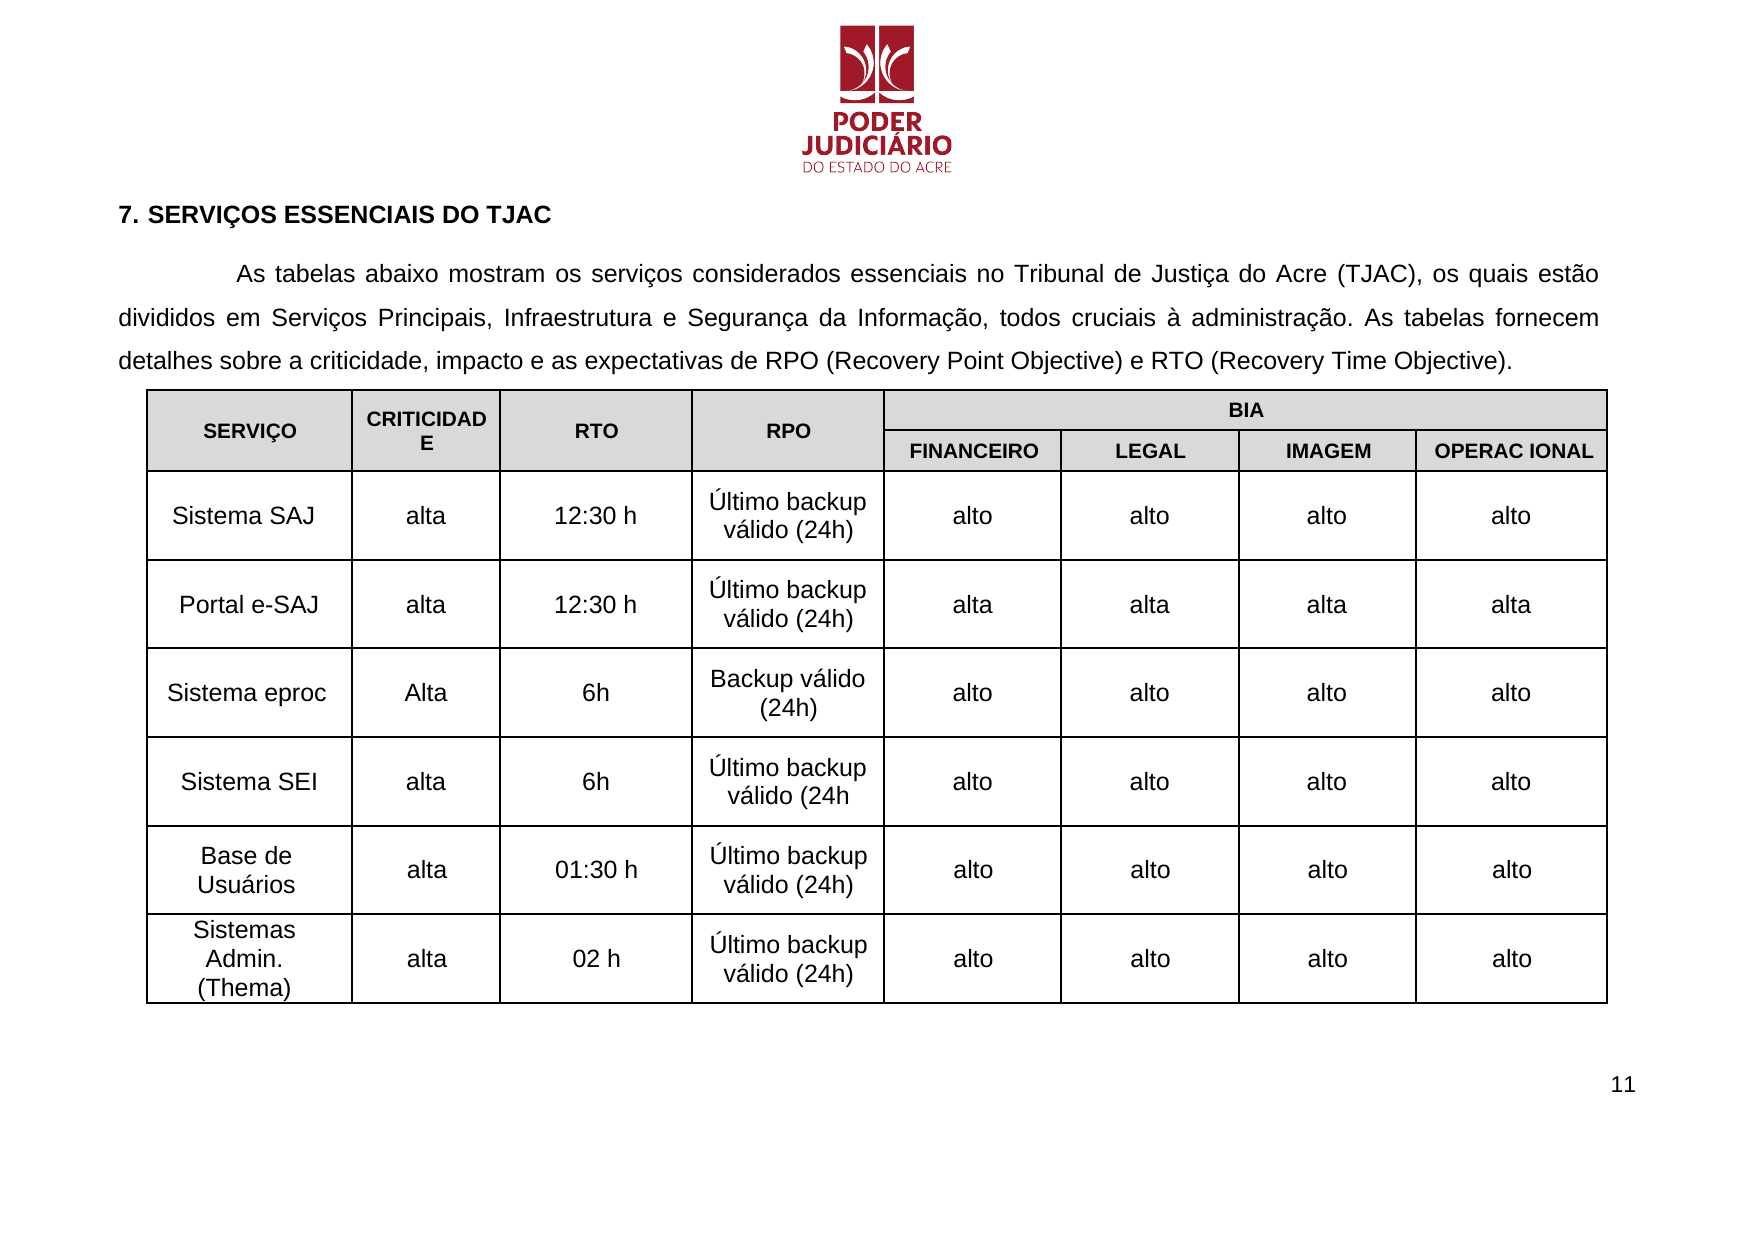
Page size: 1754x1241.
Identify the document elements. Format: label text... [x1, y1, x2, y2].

table_cell alto [1062, 915, 1238, 1002]
table_cell alto [1062, 827, 1238, 913]
table_cell alto [1240, 472, 1415, 559]
table_cell alta [1240, 561, 1415, 647]
table_cell alto [1240, 915, 1415, 1002]
table_cell alta [353, 561, 499, 647]
table_cell Último backup válido (24h) [693, 827, 883, 913]
table_cell Base de Usuários [148, 827, 351, 913]
table_cell 02 h [501, 915, 691, 1002]
table_cell 12:30 h [501, 561, 691, 647]
table_cell alto [1417, 827, 1606, 913]
table_cell alto [1062, 649, 1238, 736]
table_cell alta [885, 561, 1060, 647]
table_cell alto [885, 472, 1060, 559]
table_cell alto [1062, 738, 1238, 824]
table_cell FINANCEIRO [885, 431, 1060, 470]
table_cell LEGAL [1062, 431, 1238, 470]
table_header CRITICIDADE [353, 391, 499, 470]
table_cell IMAGEM [1240, 431, 1415, 470]
table_header SERVIÇO [148, 391, 351, 470]
table_cell alto [885, 915, 1060, 1002]
table_cell 6h [501, 649, 691, 736]
table_cell Sistema eproc [148, 649, 351, 736]
table_cell Sistemas Admin. (Thema) [148, 915, 351, 1002]
table_cell Backup válido (24h) [693, 649, 883, 736]
table_cell alto [885, 649, 1060, 736]
table_cell alta [353, 827, 499, 913]
table_cell Sistema SAJ [148, 472, 351, 559]
table_cell alto [1240, 649, 1415, 736]
table_cell alto [1417, 472, 1606, 559]
table_cell alta [1062, 561, 1238, 647]
table_cell alto [885, 827, 1060, 913]
table_header BIA [885, 391, 1606, 429]
table_cell alto [1240, 738, 1415, 824]
table_cell alta [353, 915, 499, 1002]
table_cell alto [1417, 649, 1606, 736]
table_cell Último backup válido (24h [693, 738, 883, 824]
table_cell Portal e-SAJ [148, 561, 351, 647]
table_cell alta [353, 472, 499, 559]
list SERVIÇOS ESSENCIAIS DO TJAC [118, 200, 1636, 229]
text As tabelas abaixo mostram os serviços considerados essenciais no Tribunal de Justiça do Acre (TJAC), os quais estão divididos em Serviços Principais, Infraestrutura e Segurança da Informação, todos cruciais à administração. As tabelas fornecem detalhes sobre a criticidade, impacto e as expectativas de RPO (Recovery Point Objective) e RTO (Recovery Time Objective). [118, 259, 1602, 374]
table_cell alta [1417, 561, 1606, 647]
table_cell alta [353, 738, 499, 824]
table_cell 01:30 h [501, 827, 691, 913]
table_cell alto [885, 738, 1060, 824]
table_cell Último backup válido (24h) [693, 915, 883, 1002]
table_cell OPERAC IONAL [1417, 431, 1606, 470]
table_cell Sistema SEI [148, 738, 351, 824]
table_cell alto [1240, 827, 1415, 913]
table_cell Alta [353, 649, 499, 736]
table_header RTO [501, 391, 691, 470]
table_cell alto [1417, 738, 1606, 824]
table_cell alto [1417, 915, 1606, 1002]
table_cell Último backup válido (24h) [693, 472, 883, 559]
table_cell 12:30 h [501, 472, 691, 559]
table_cell Último backup válido (24h) [693, 561, 883, 647]
table_cell alto [1062, 472, 1238, 559]
table_cell 6h [501, 738, 691, 824]
table_header RPO [693, 391, 883, 470]
